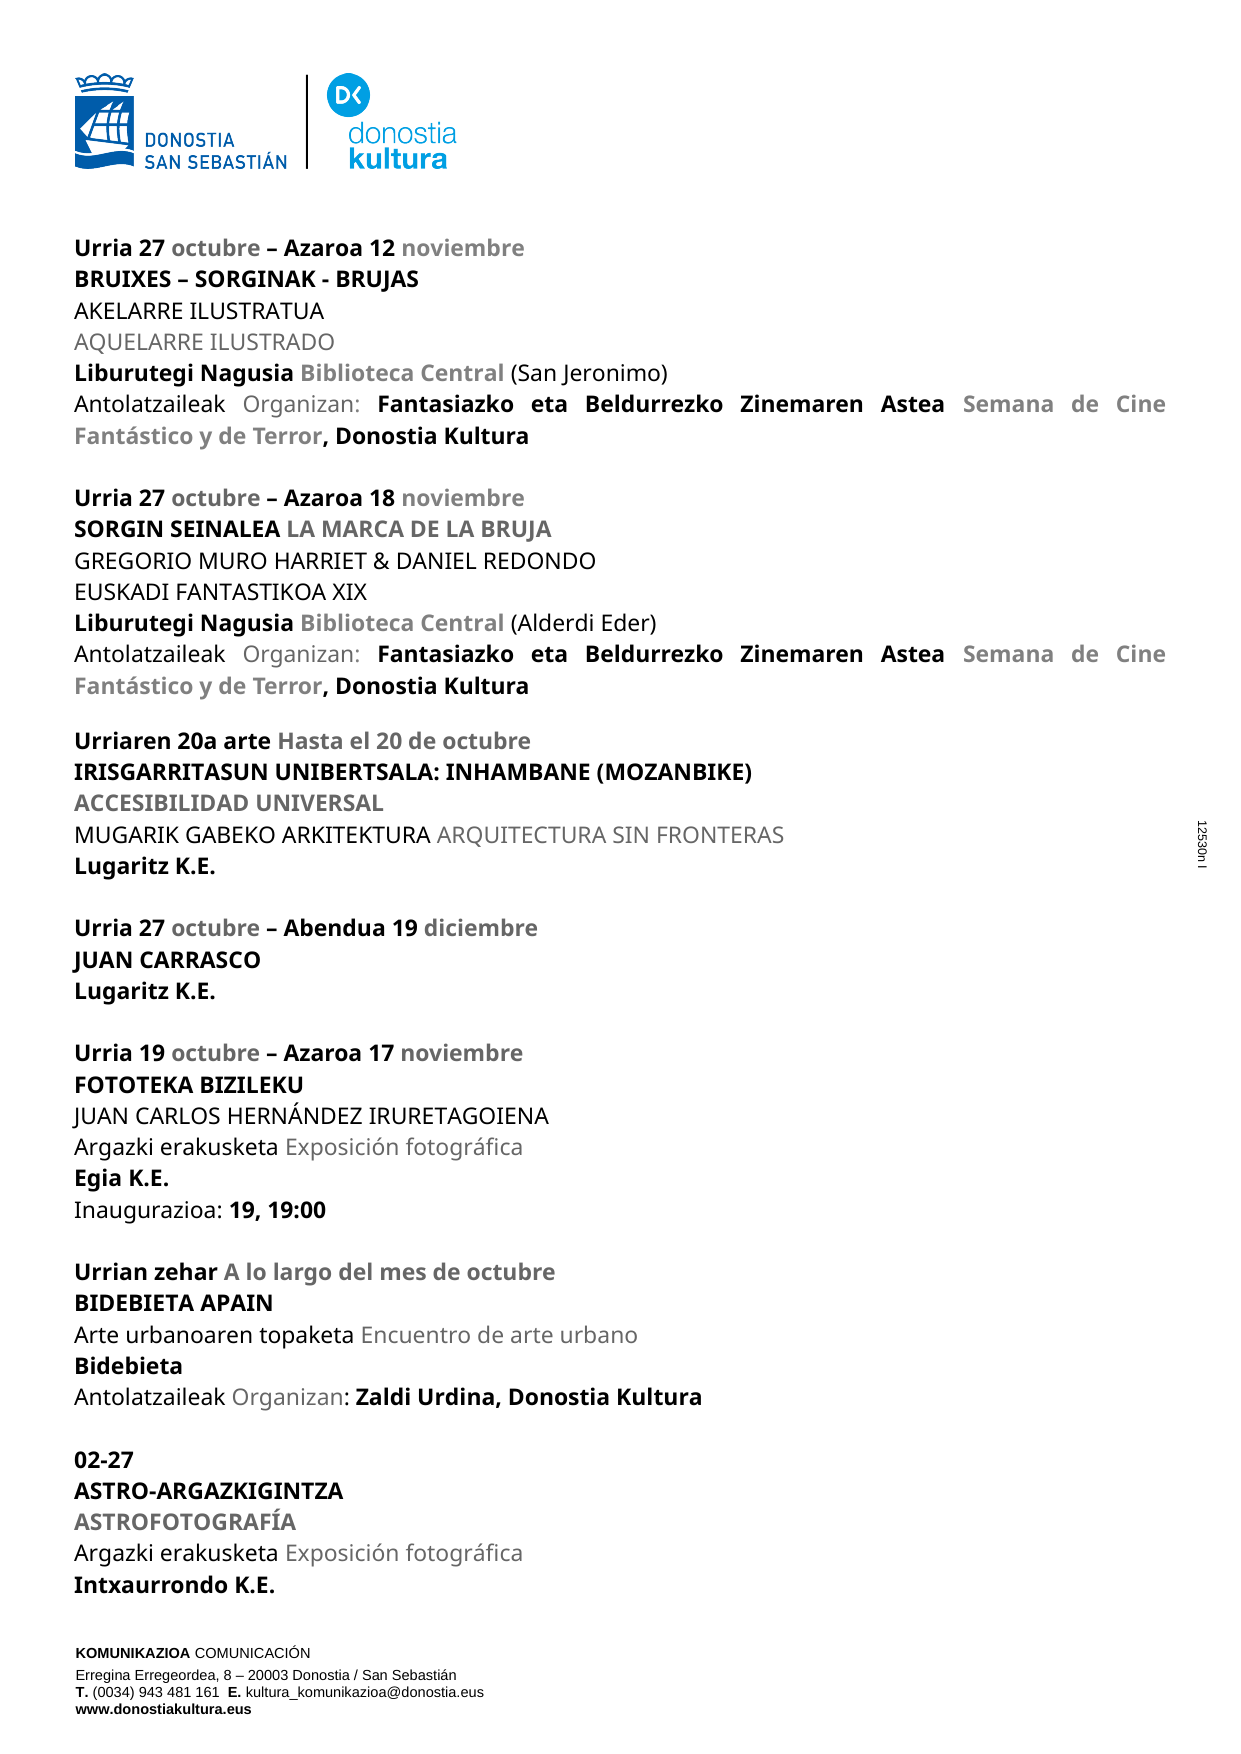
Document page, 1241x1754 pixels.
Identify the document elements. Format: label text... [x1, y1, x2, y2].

text GREGORIO MURO HARRIET & DANIEL REDONDO [74, 544, 1166, 576]
text Liburutegi Nagusia Biblioteca Central (Alderdi Eder) [74, 607, 1166, 638]
text Antolatzaileak Organizan: Zaldi Urdina, Donostia Kultura [74, 1381, 1166, 1412]
text bidebieta apain [74, 1287, 1166, 1318]
text SORGIN SEINALEA LA MARCA DE LA BRUJA [74, 513, 1166, 544]
text irisgarritasun unibertsala: INHAMBANE (MOZANBIKE) [74, 756, 1166, 787]
text Urria 19 octubre – Azaroa 17 noviembre [74, 1037, 1166, 1068]
picture [353, 87, 360, 103]
text Bidebieta [74, 1350, 1166, 1381]
text Antolatzaileak Organizan: Fantasiazko eta Beldurrezko Zinemaren Astea Semana de Cine Fantástico y de Terror, Donostia Kultura [74, 638, 1166, 701]
text astrofotografía [74, 1506, 1166, 1537]
text 02-27 [74, 1443, 1166, 1475]
text Egia K.E. [74, 1162, 1166, 1193]
picture [75, 73, 457, 169]
text juan carrasco [74, 943, 1166, 975]
text astro-argazkigintza [74, 1475, 1166, 1506]
text Antolatzaileak Organizan: Fantasiazko eta Beldurrezko Zinemaren Astea Semana de Cine Fantástico y de Terror, Donostia Kultura [74, 388, 1166, 451]
text mugarik gabeko arkitektura arquitectura sin fronteras [74, 818, 1166, 850]
text accesibilidad universal [74, 787, 1166, 818]
text Argazki erakusketa Exposición fotográfica [74, 1537, 1166, 1568]
text AKELARRE ILUSTRATUA [74, 294, 1166, 326]
text Inaugurazioa: 19, 19:00 [74, 1193, 1166, 1225]
text BRUIXES – SORGINAK - BRUJAS [74, 263, 1166, 294]
text Urriaren 20a arte Hasta el 20 de octubre [74, 725, 1166, 756]
text Lugaritz K.E. [74, 850, 1166, 881]
text Liburutegi Nagusia Biblioteca Central (San Jeronimo) [74, 357, 1166, 388]
text Argazki erakusketa Exposición fotográfica [74, 1131, 1166, 1162]
text Urria 27 octubre – Azaroa 18 noviembre [74, 482, 1166, 513]
text Urria 27 octubre – Azaroa 12 noviembre [74, 232, 1166, 263]
text AQUELARRE ILUSTRADO [74, 326, 1166, 357]
text juan carlos hernández iruretagoiena [74, 1100, 1166, 1131]
text euskadi fantastikoa XIX [74, 576, 1166, 607]
text Arte urbanoaren topaketa Encuentro de arte urbano [74, 1318, 1166, 1350]
text Intxaurrondo K.E. [74, 1568, 1166, 1600]
text Lugaritz K.E. [74, 975, 1166, 1006]
text Urrian zehar A lo largo del mes de octubre [74, 1256, 1166, 1287]
text Urria 27 octubre – Abendua 19 diciembre [74, 912, 1166, 943]
text fototeka bizileku [74, 1068, 1166, 1100]
picture [337, 87, 349, 103]
